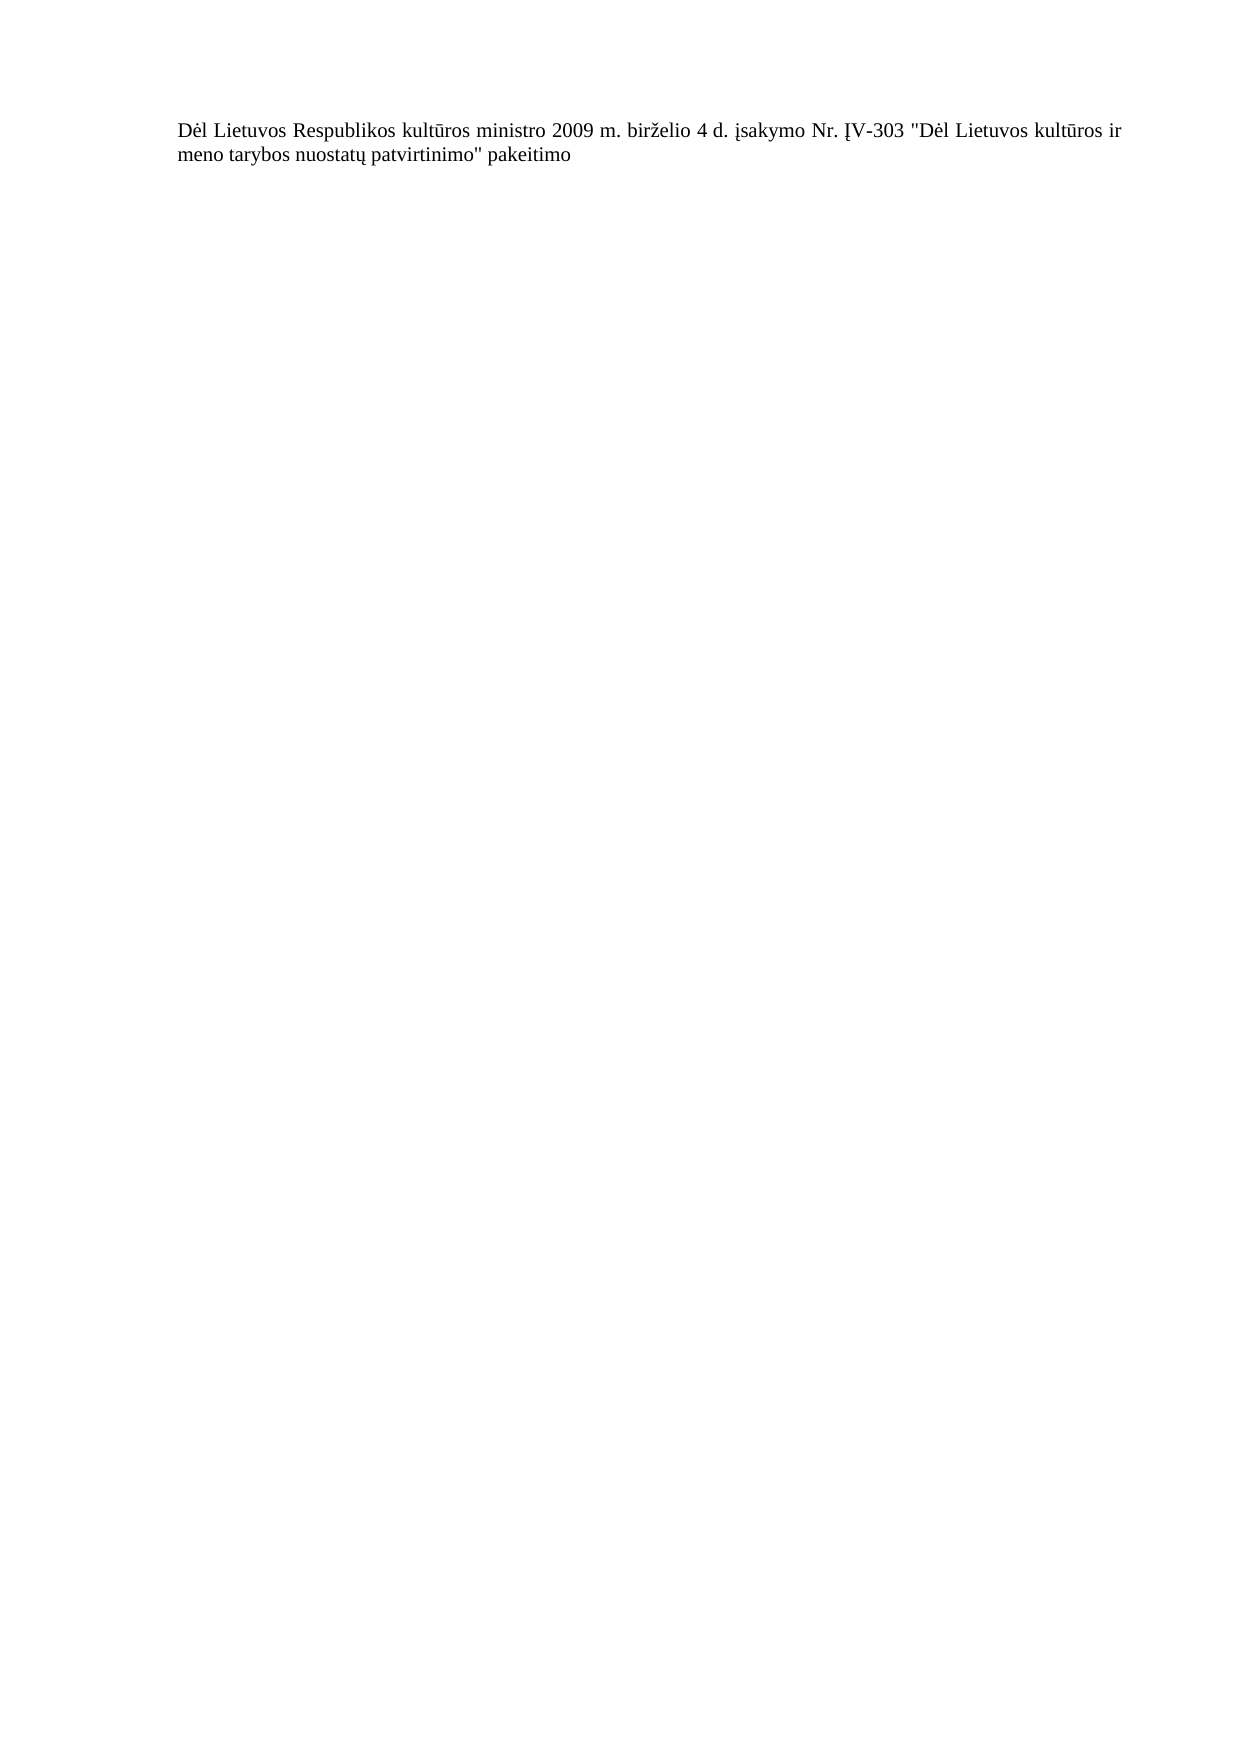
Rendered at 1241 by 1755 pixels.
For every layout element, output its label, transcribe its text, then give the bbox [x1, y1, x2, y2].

text Dėl Lietuvos Respublikos kultūros ministro 2009 m. birželio 4 d. įsakymo Nr. ĮV-303 "Dėl Lietuvos kultūros ir meno tarybos nuostatų patvirtinimo" pakeitimo [177, 118, 1122, 166]
